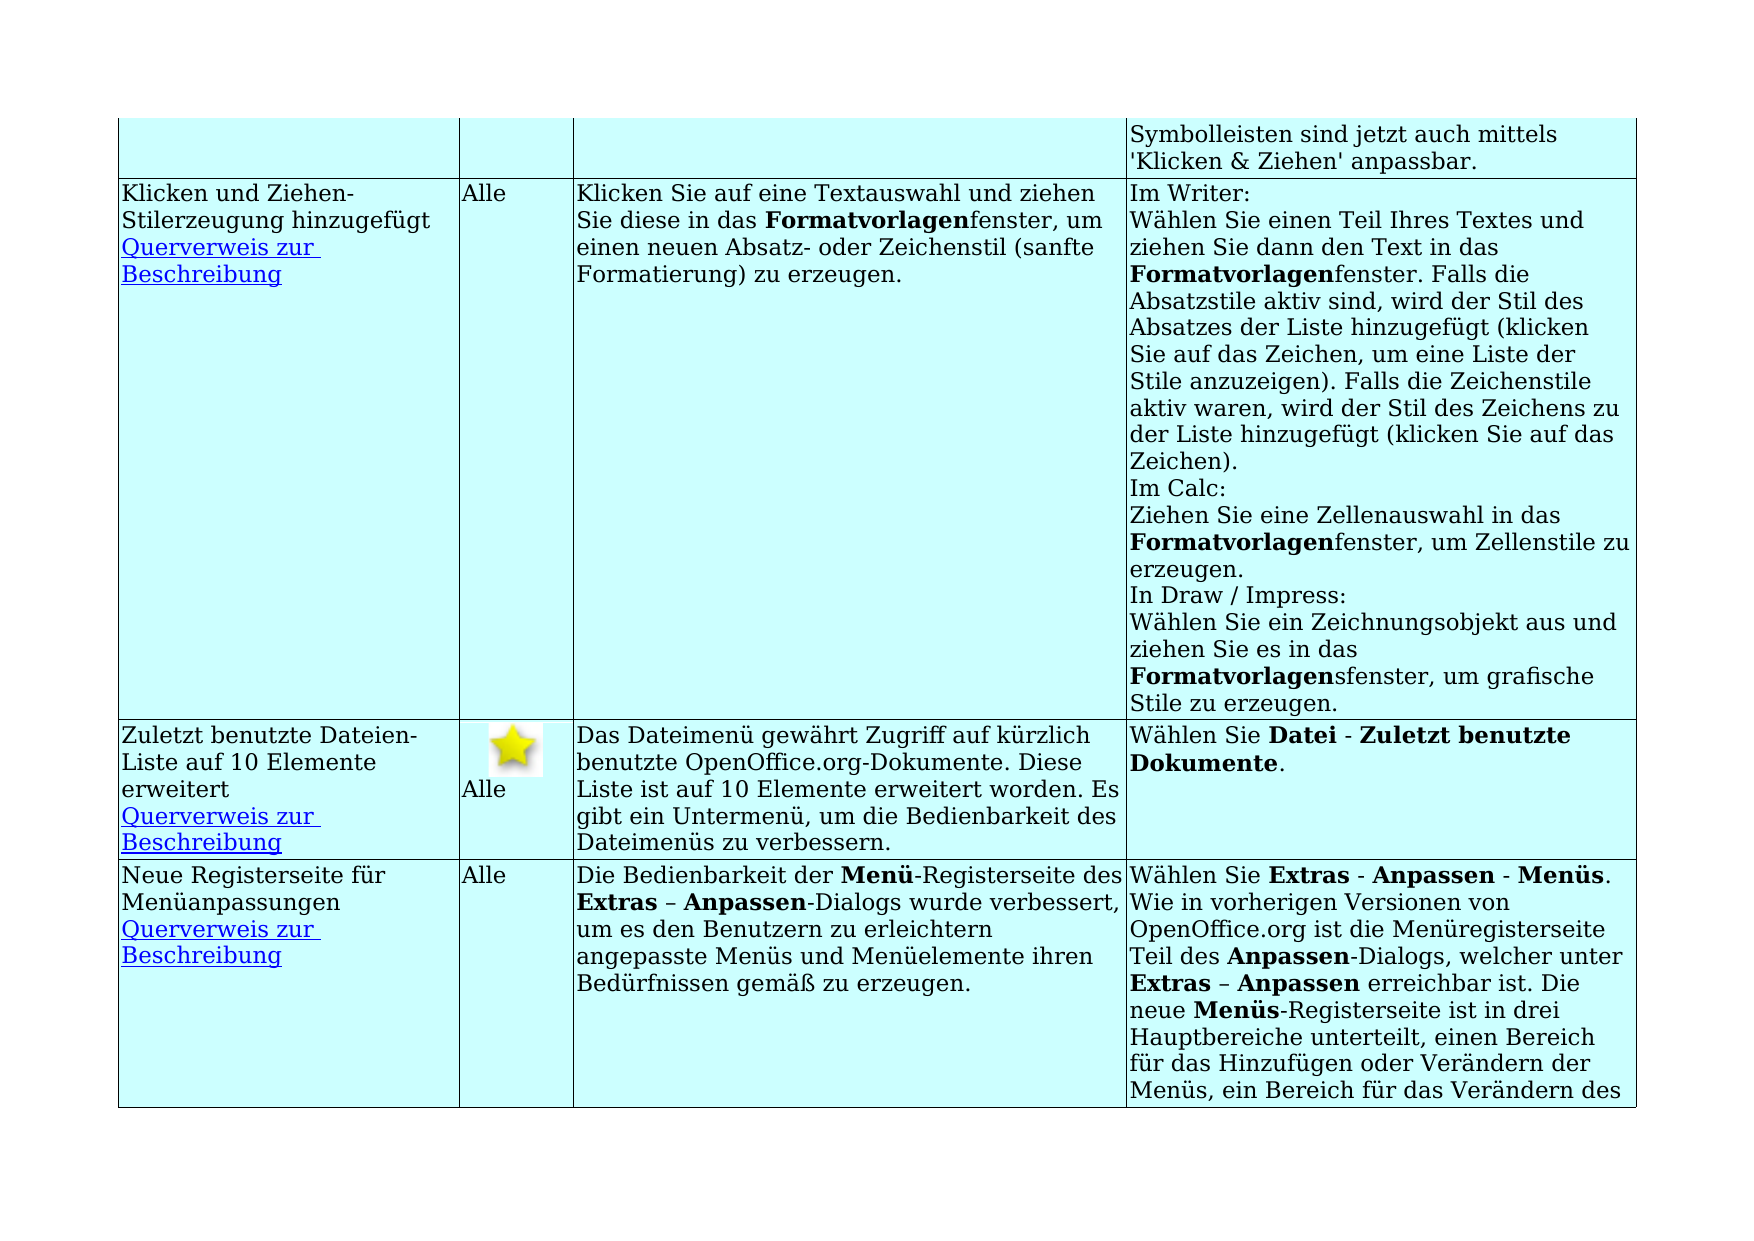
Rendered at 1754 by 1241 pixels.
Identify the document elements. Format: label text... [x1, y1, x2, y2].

table_cell Alle [460, 179, 573, 719]
table_cell Wählen Sie Extras - Anpassen - Menüs. Wie in vorherigen Versionen von OpenOffice.org ist die Menüregisterseite Teil des Anpassen-Dialogs, welcher unter Extras – Anpassen erreichbar ist. Die neue Menüs-Registerseite ist in drei Hauptbereiche unterteilt, einen Bereich für das Hinzufügen oder Verändern der Menüs, ein Bereich für das Verändern des [1127, 860, 1636, 1107]
table_cell Im Writer: Wählen Sie einen Teil Ihres Textes und ziehen Sie dann den Text in das Formatvorlagenfenster. Falls die Absatzstile aktiv sind, wird der Stil des Absatzes der Liste hinzugefügt (klicken Sie auf das Zeichen, um eine Liste der Stile anzuzeigen). Falls die Zeichenstile aktiv waren, wird der Stil des Zeichens zu der Liste hinzugefügt (klicken Sie auf das Zeichen). Im Calc: Ziehen Sie eine Zellenauswahl in das Formatvorlagenfenster, um Zellenstile zu erzeugen. In Draw / Impress: Wählen Sie ein Zeichnungsobjekt aus und ziehen Sie es in das Formatvorlagensfenster, um grafische Stile zu erzeugen. [1127, 179, 1636, 719]
table_cell Das Dateimenü gewährt Zugriff auf kürzlich benutzte OpenOffice.org-Dokumente. Diese Liste ist auf 10 Elemente erweitert worden. Es gibt ein Untermenü, um die Bedienbarkeit des Dateimenüs zu verbessern. [574, 720, 1126, 859]
table_cell Alle [460, 723, 573, 859]
table_cell [574, 118, 1126, 178]
table_cell Alle [460, 860, 573, 1107]
table_cell Klicken und Ziehen-Stilerzeugung hinzugefügt Querverweis zur Beschreibung [119, 179, 459, 719]
table_cell [119, 118, 459, 178]
table_cell Symbolleisten sind jetzt auch mittels 'Klicken & Ziehen' anpassbar. [1127, 118, 1636, 178]
table_cell Zuletzt benutzte Dateien-Liste auf 10 Elemente erweitert Querverweis zur Beschreibung [119, 720, 459, 859]
table_cell Die Bedienbarkeit der Menü-Registerseite des Extras – Anpassen-Dialogs wurde verbessert, um es den Benutzern zu erleichtern angepasste Menüs und Menüelemente ihren Bedürfnissen gemäß zu erzeugen. [574, 860, 1126, 1107]
table_cell Neue Registerseite für Menüanpassungen Querverweis zur Beschreibung [119, 860, 459, 1107]
table_cell Klicken Sie auf eine Textauswahl und ziehen Sie diese in das Formatvorlagenfenster, um einen neuen Absatz- oder Zeichenstil (sanfte Formatierung) zu erzeugen. [574, 179, 1126, 719]
table_cell [460, 118, 573, 178]
table_cell Wählen Sie Datei - Zuletzt benutzte Dokumente. [1127, 720, 1636, 859]
picture [488, 722, 543, 777]
